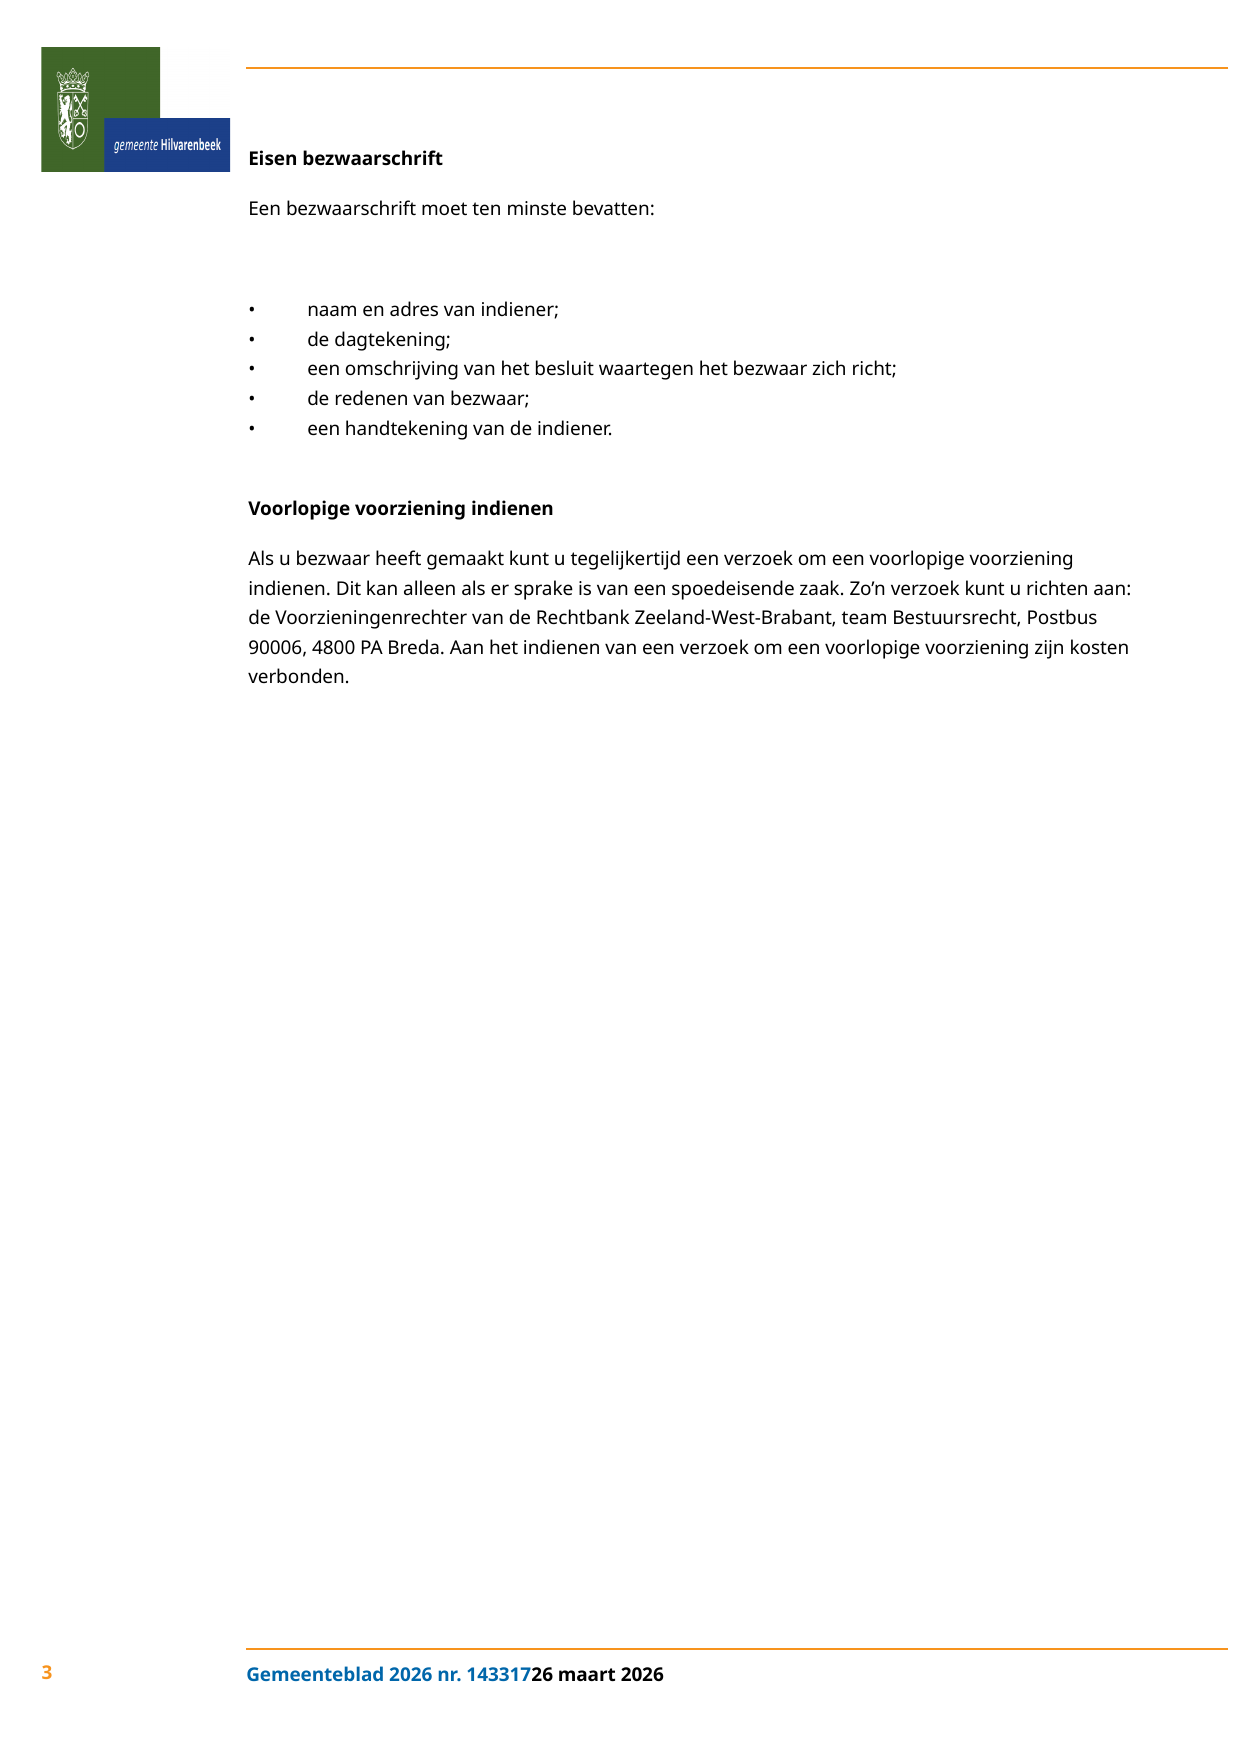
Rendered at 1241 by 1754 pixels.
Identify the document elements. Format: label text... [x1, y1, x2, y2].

text Als u bezwaar heeft gemaakt kunt u tegelijkertijd een verzoek om een voorlopige voorziening indienen. Dit kan alleen als er sprake is van een spoedeisende zaak. Zo’n verzoek kunt u richten aan: de Voorzieningenrechter van de Rechtbank Zeeland-West-Brabant, team Bestuursrecht, Postbus 90006, 4800 PA Breda. Aan het indienen van een verzoek om een voorlopige voorziening zijn kosten verbonden. [248, 545, 1152, 689]
picture [41, 47, 231, 172]
list de redenen van bezwaar; [248, 385, 1152, 411]
list naam en adres van indiener; [248, 296, 1152, 322]
list de dagtekening; [248, 326, 1152, 352]
text Eisen bezwaarschrift [248, 145, 1152, 171]
list een handtekening van de indiener. [248, 415, 1152, 441]
text Een bezwaarschrift moet ten minste bevatten: [248, 196, 1152, 221]
text Voorlopige voorziening indienen [248, 495, 1152, 521]
list een omschrijving van het besluit waartegen het bezwaar zich richt; [248, 356, 1152, 381]
